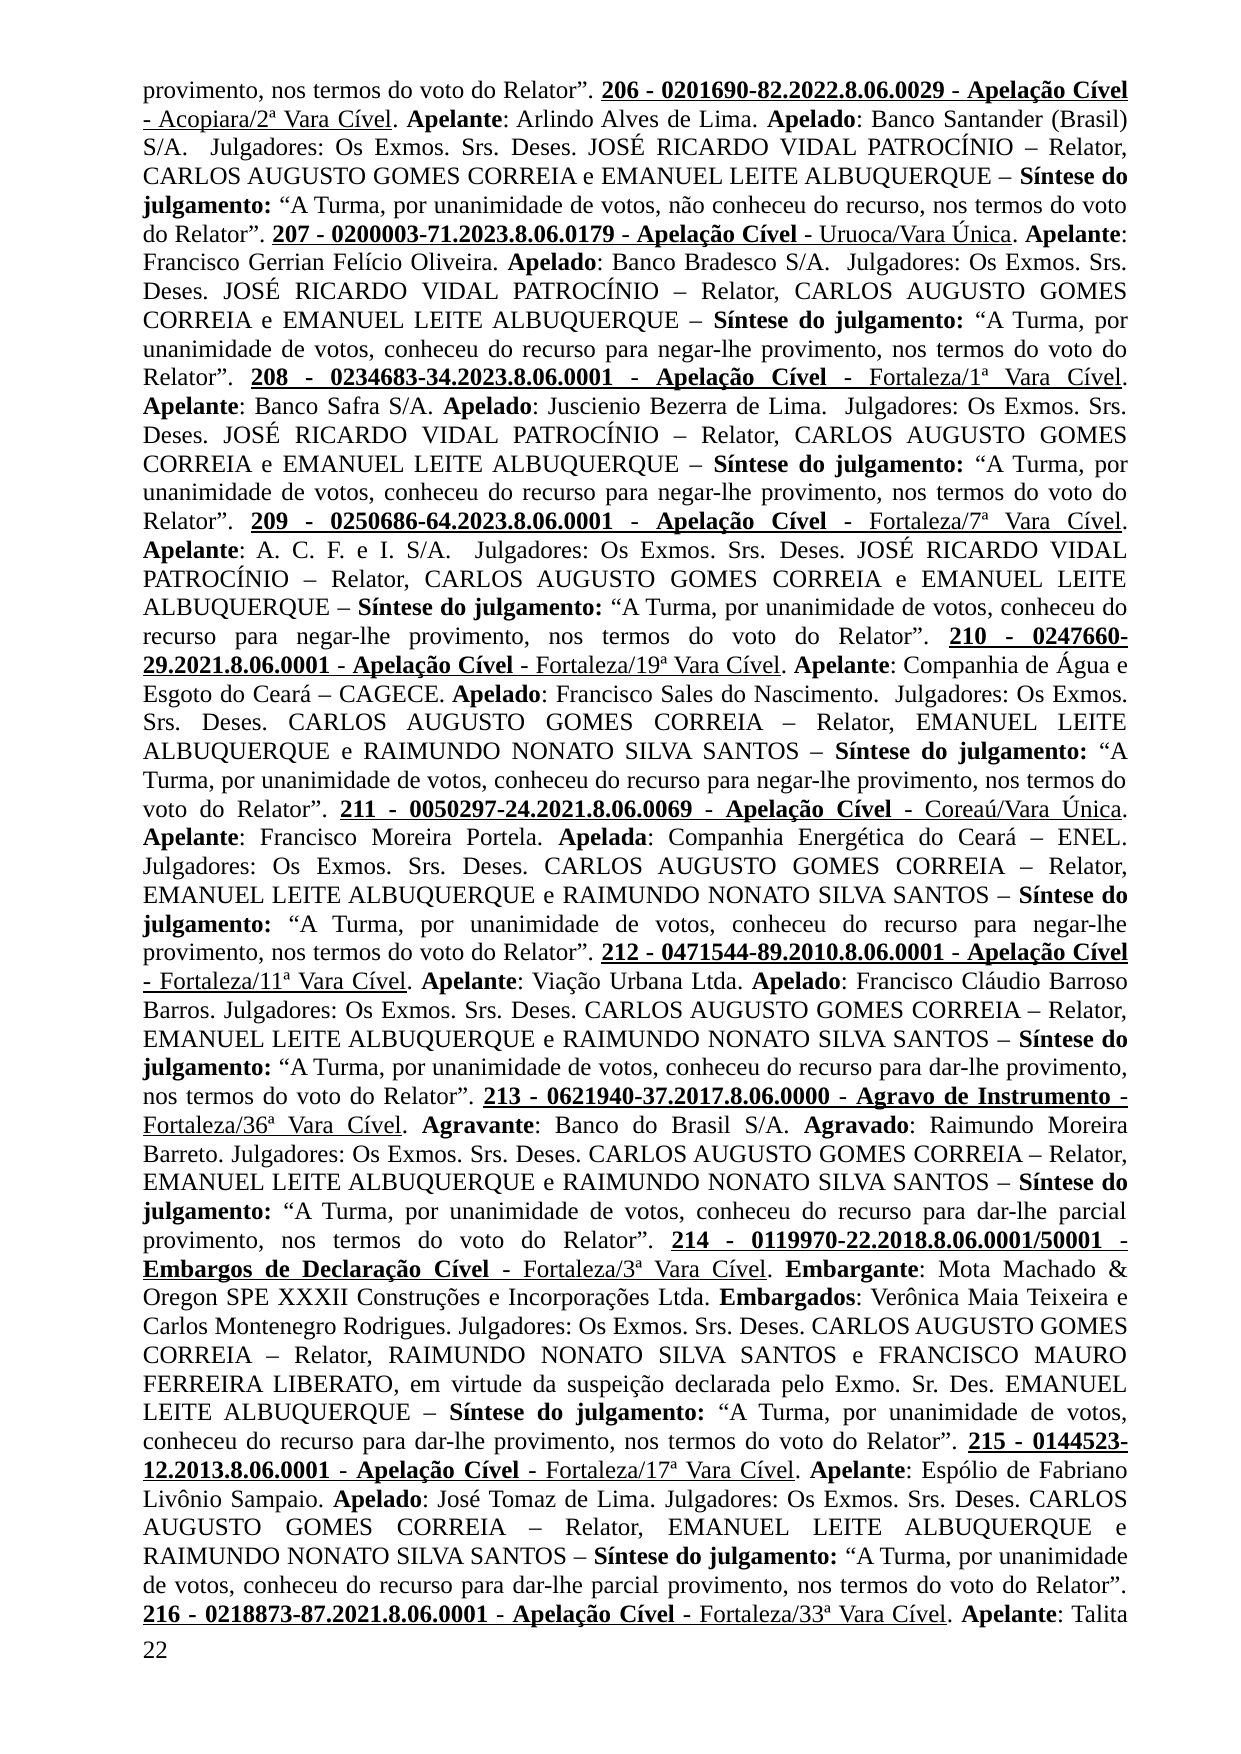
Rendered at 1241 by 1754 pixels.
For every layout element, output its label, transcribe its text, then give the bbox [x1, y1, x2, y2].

text provimento, nos termos do voto do Relator”. 206 - 0201690-82.2022.8.06.0029 - Apelação Cível - Acopiara/2ª Vara Cível. Apelante: Arlindo Alves de Lima. Apelado: Banco Santander (Brasil) S/A. Julgadores: Os Exmos. Srs. Deses. JOSÉ RICARDO VIDAL PATROCÍNIO – Relator, CARLOS AUGUSTO GOMES CORREIA e EMANUEL LEITE ALBUQUERQUE – Síntese do julgamento: “A Turma, por unanimidade de votos, não conheceu do recurso, nos termos do voto do Relator”. 207 - 0200003-71.2023.8.06.0179 - Apelação Cível - Uruoca/Vara Única. Apelante: Francisco Gerrian Felício Oliveira. Apelado: Banco Bradesco S/A. Julgadores: Os Exmos. Srs. Deses. JOSÉ RICARDO VIDAL PATROCÍNIO – Relator, CARLOS AUGUSTO GOMES CORREIA e EMANUEL LEITE ALBUQUERQUE – Síntese do julgamento: “A Turma, por unanimidade de votos, conheceu do recurso para negar-lhe provimento, nos termos do voto do Relator”. 208 - 0234683-34.2023.8.06.0001 - Apelação Cível - Fortaleza/1ª Vara Cível. Apelante: Banco Safra S/A. Apelado: Juscienio Bezerra de Lima. Julgadores: Os Exmos. Srs. Deses. JOSÉ RICARDO VIDAL PATROCÍNIO – Relator, CARLOS AUGUSTO GOMES CORREIA e EMANUEL LEITE ALBUQUERQUE – Síntese do julgamento: “A Turma, por unanimidade de votos, conheceu do recurso para negar-lhe provimento, nos termos do voto do Relator”. 209 - 0250686-64.2023.8.06.0001 - Apelação Cível - Fortaleza/7ª Vara Cível. Apelante: A. C. F. e I. S/A. Julgadores: Os Exmos. Srs. Deses. JOSÉ RICARDO VIDAL PATROCÍNIO – Relator, CARLOS AUGUSTO GOMES CORREIA e EMANUEL LEITE ALBUQUERQUE – Síntese do julgamento: “A Turma, por unanimidade de votos, conheceu do recurso para negar-lhe provimento, nos termos do voto do Relator”. 210 - 0247660-29.2021.8.06.0001 - Apelação Cível - Fortaleza/19ª Vara Cível. Apelante: Companhia de Água e Esgoto do Ceará – CAGECE. Apelado: Francisco Sales do Nascimento. Julgadores: Os Exmos. Srs. Deses. CARLOS AUGUSTO GOMES CORREIA – Relator, EMANUEL LEITE ALBUQUERQUE e RAIMUNDO NONATO SILVA SANTOS – Síntese do julgamento: “A Turma, por unanimidade de votos, conheceu do recurso para negar-lhe provimento, nos termos do voto do Relator”. 211 - 0050297-24.2021.8.06.0069 - Apelação Cível - Coreaú/Vara Única. Apelante: Francisco Moreira Portela. Apelada: Companhia Energética do Ceará – ENEL. Julgadores: Os Exmos. Srs. Deses. CARLOS AUGUSTO GOMES CORREIA – Relator, EMANUEL LEITE ALBUQUERQUE e RAIMUNDO NONATO SILVA SANTOS – Síntese do julgamento: “A Turma, por unanimidade de votos, conheceu do recurso para negar-lhe provimento, nos termos do voto do Relator”. 212 - 0471544-89.2010.8.06.0001 - Apelação Cível - Fortaleza/11ª Vara Cível. Apelante: Viação Urbana Ltda. Apelado: Francisco Cláudio Barroso Barros. Julgadores: Os Exmos. Srs. Deses. CARLOS AUGUSTO GOMES CORREIA – Relator, EMANUEL LEITE ALBUQUERQUE e RAIMUNDO NONATO SILVA SANTOS – Síntese do julgamento: “A Turma, por unanimidade de votos, conheceu do recurso para dar-lhe provimento, nos termos do voto do Relator”. 213 - 0621940-37.2017.8.06.0000 - Agravo de Instrumento - Fortaleza/36ª Vara Cível. Agravante: Banco do Brasil S/A. Agravado: Raimundo Moreira Barreto. Julgadores: Os Exmos. Srs. Deses. CARLOS AUGUSTO GOMES CORREIA – Relator, EMANUEL LEITE ALBUQUERQUE e RAIMUNDO NONATO SILVA SANTOS – Síntese do julgamento: “A Turma, por unanimidade de votos, conheceu do recurso para dar-lhe parcial provimento, nos termos do voto do Relator”. 214 - 0119970-22.2018.8.06.0001/50001 - Embargos de Declaração Cível - Fortaleza/3ª Vara Cível. Embargante: Mota Machado & Oregon SPE XXXII Construções e Incorporações Ltda. Embargados: Verônica Maia Teixeira e Carlos Montenegro Rodrigues. Julgadores: Os Exmos. Srs. Deses. CARLOS AUGUSTO GOMES CORREIA – Relator, RAIMUNDO NONATO SILVA SANTOS e FRANCISCO MAURO FERREIRA LIBERATO, em virtude da suspeição declarada pelo Exmo. Sr. Des. EMANUEL LEITE ALBUQUERQUE – Síntese do julgamento: “A Turma, por unanimidade de votos, conheceu do recurso para dar-lhe provimento, nos termos do voto do Relator”. 215 - 0144523-12.2013.8.06.0001 - Apelação Cível - Fortaleza/17ª Vara Cível. Apelante: Espólio de Fabriano Livônio Sampaio. Apelado: José Tomaz de Lima. Julgadores: Os Exmos. Srs. Deses. CARLOS AUGUSTO GOMES CORREIA – Relator, EMANUEL LEITE ALBUQUERQUE e RAIMUNDO NONATO SILVA SANTOS – Síntese do julgamento: “A Turma, por unanimidade de votos, conheceu do recurso para dar-lhe parcial provimento, nos termos do voto do Relator”. 216 - 0218873-87.2021.8.06.0001 - Apelação Cível - Fortaleza/33ª Vara Cível. Apelante: Talita [143, 75, 1128, 1627]
